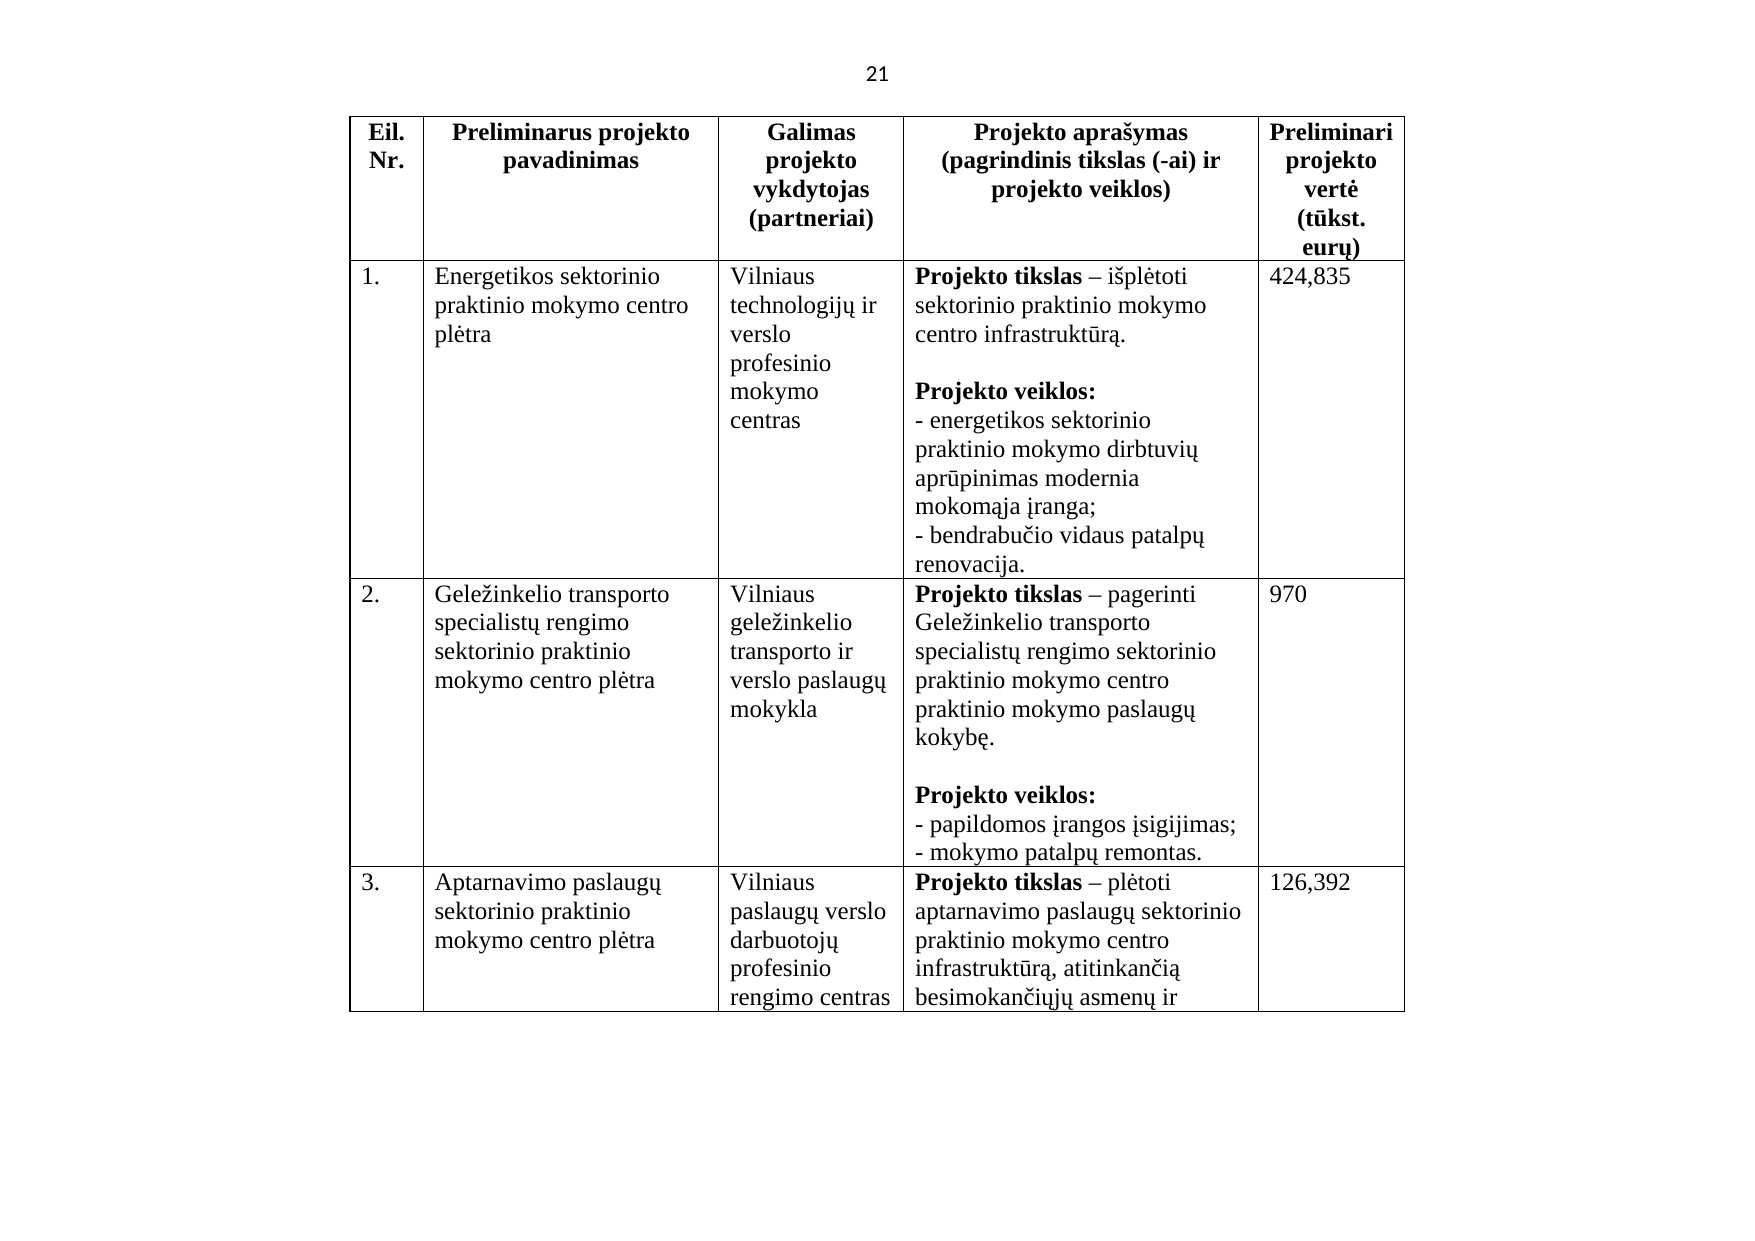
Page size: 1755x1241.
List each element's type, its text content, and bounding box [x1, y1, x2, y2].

table_cell Geležinkelio transporto specialistų rengimo sektorinio praktinio mokymo centro plėtra [424, 579, 718, 866]
table_cell Vilniaus paslaugų verslo darbuotojų profesinio rengimo centras [719, 867, 903, 1011]
table_cell Projekto tikslas – plėtoti aptarnavimo paslaugų sektorinio praktinio mokymo centro infrastruktūrą, atitinkančią besimokančiųjų asmenų ir [904, 867, 1258, 1011]
table_cell 126,392 [1259, 867, 1404, 1011]
table_cell Aptarnavimo paslaugų sektorinio praktinio mokymo centro plėtra [424, 867, 718, 1011]
table_cell Projekto tikslas – išplėtoti sektorinio praktinio mokymo centro infrastruktūrą. Projekto veiklos: - energetikos sektorinio praktinio mokymo dirbtuvių aprūpinimas modernia mokomąja įranga; - bendrabučio vidaus patalpų renovacija. [904, 261, 1258, 578]
table_header Preliminari projekto vertė (tūkst. eurų) [1259, 117, 1404, 260]
table_header Eil. Nr. [351, 117, 423, 260]
table_cell Vilniaus technologijų ir verslo profesinio mokymo centras [719, 261, 903, 578]
table_cell Energetikos sektorinio praktinio mokymo centro plėtra [424, 261, 718, 578]
table_header Projekto aprašymas (pagrindinis tikslas (-ai) ir projekto veiklos) [904, 117, 1258, 260]
table_cell 2. [351, 579, 423, 866]
table_cell 970 [1259, 579, 1404, 866]
table_cell 1. [351, 261, 423, 578]
table_cell Projekto tikslas – pagerinti Geležinkelio transporto specialistų rengimo sektorinio praktinio mokymo centro praktinio mokymo paslaugų kokybę. Projekto veiklos: - papildomos įrangos įsigijimas; - mokymo patalpų remontas. [904, 579, 1258, 866]
table_header Galimas projekto vykdytojas (partneriai) [719, 117, 903, 260]
table_cell Vilniaus geležinkelio transporto ir verslo paslaugų mokykla [719, 579, 903, 866]
table_header Preliminarus projekto pavadinimas [424, 117, 718, 260]
table_cell 3. [351, 867, 423, 1011]
table_cell 424,835 [1259, 261, 1404, 578]
